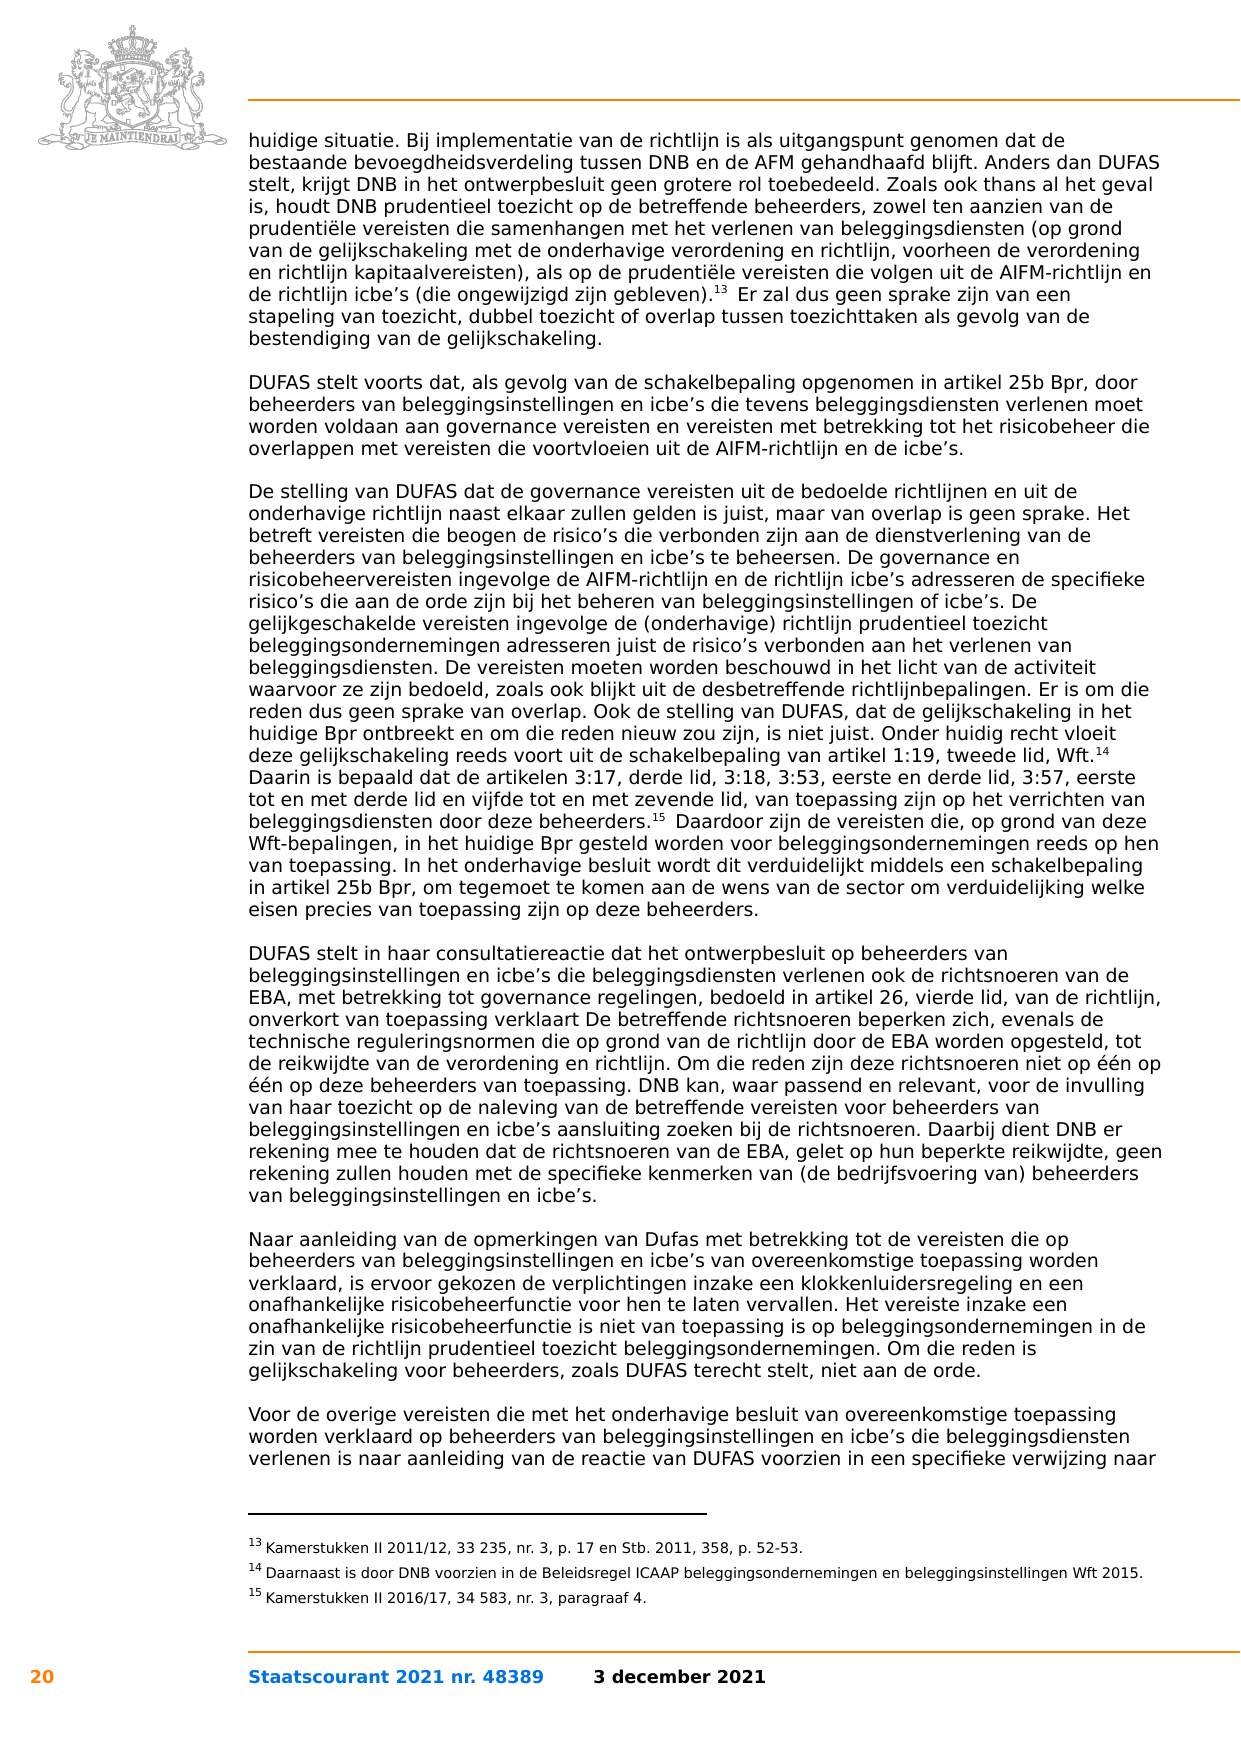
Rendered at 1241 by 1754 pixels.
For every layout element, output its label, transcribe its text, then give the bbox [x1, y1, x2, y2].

text De stelling van DUFAS dat de governance vereisten uit de bedoelde richtlijnen en uit de onderhavige richtlijn naast elkaar zullen gelden is juist, maar van overlap is geen sprake. Het betreft vereisten die beogen de risico’s die verbonden zijn aan de dienstverlening van de beheerders van beleggingsinstellingen en icbe’s te beheersen. De governance en risicobeheervereisten ingevolge de AIFM-richtlijn en de richtlijn icbe’s adresseren de specifieke risico’s die aan de orde zijn bij het beheren van beleggingsinstellingen of icbe’s. De gelijkgeschakelde vereisten ingevolge de (onderhavige) richtlijn prudentieel toezicht beleggingsondernemingen adresseren juist de risico’s verbonden aan het verlenen van beleggingsdiensten. De vereisten moeten worden beschouwd in het licht van de activiteit waarvoor ze zijn bedoeld, zoals ook blijkt uit de desbetreffende richtlijnbepalingen. Er is om die reden dus geen sprake van overlap. Ook de stelling van DUFAS, dat de gelijkschakeling in het huidige Bpr ontbreekt en om die reden nieuw zou zijn, is niet juist. Onder huidig recht vloeit deze gelijkschakeling reeds voort uit de schakelbepaling van artikel 1:19, tweede lid, Wft. Daarin is bepaald dat de artikelen 3:17, derde lid, 3:18, 3:53, eerste en derde lid, 3:57, eerste tot en met derde lid en vijfde tot en met zevende lid, van toepassing zijn op het verrichten van beleggingsdiensten door deze beheerders. Daardoor zijn de vereisten die, op grond van deze Wft-bepalingen, in het huidige Bpr gesteld worden voor beleggingsondernemingen reeds op hen van toepassing. In het onderhavige besluit wordt dit verduidelijkt middels een schakelbepaling in artikel 25b Bpr, om tegemoet te komen aan de wens van de sector om verduidelijking welke eisen precies van toepassing zijn op deze beheerders. [248, 481, 1163, 921]
text huidige situatie. Bij implementatie van de richtlijn is als uitgangspunt genomen dat de bestaande bevoegdheidsverdeling tussen DNB en de AFM gehandhaafd blijft. Anders dan DUFAS stelt, krijgt DNB in het ontwerpbesluit geen grotere rol toebedeeld. Zoals ook thans al het geval is, houdt DNB prudentieel toezicht op de betreffende beheerders, zowel ten aanzien van de prudentiële vereisten die samenhangen met het verlenen van beleggingsdiensten (op grond van de gelijkschakeling met de onderhavige verordening en richtlijn, voorheen de verordening en richtlijn kapitaalvereisten), als op de prudentiële vereisten die volgen uit de AIFM-richtlijn en de richtlijn icbe’s (die ongewijzigd zijn gebleven). Er zal dus geen sprake zijn van een stapeling van toezicht, dubbel toezicht of overlap tussen toezichttaken als gevolg van de bestendiging van de gelijkschakeling. [248, 130, 1163, 350]
text Naar aanleiding van de opmerkingen van Dufas met betrekking tot de vereisten die op beheerders van beleggingsinstellingen en icbe’s van overeenkomstige toepassing worden verklaard, is ervoor gekozen de verplichtingen inzake een klokkenluidersregeling en een onafhankelijke risicobeheerfunctie voor hen te laten vervallen. Het vereiste inzake een onafhankelijke risicobeheerfunctie is niet van toepassing is op beleggingsondernemingen in de zin van de richtlijn prudentieel toezicht beleggingsondernemingen. Om die reden is gelijkschakeling voor beheerders, zoals DUFAS terecht stelt, niet aan de orde. [248, 1228, 1163, 1382]
picture [38, 25, 227, 150]
text Daarnaast is door DNB voorzien in de Beleidsregel ICAAP beleggingsondernemingen en beleggingsinstellingen Wft 2015. [248, 1561, 1163, 1583]
text Kamerstukken II 2016/17, 34 583, nr. 3, paragraaf 4. [248, 1586, 1163, 1608]
text DUFAS stelt voorts dat, als gevolg van de schakelbepaling opgenomen in artikel 25b Bpr, door beheerders van beleggingsinstellingen en icbe’s die tevens beleggingsdiensten verlenen moet worden voldaan aan governance vereisten en vereisten met betrekking tot het risicobeheer die overlappen met vereisten die voortvloeien uit de AIFM-richtlijn en de icbe’s. [248, 372, 1163, 459]
text Voor de overige vereisten die met het onderhavige besluit van overeenkomstige toepassing worden verklaard op beheerders van beleggingsinstellingen en icbe’s die beleggingsdiensten verlenen is naar aanleiding van de reactie van DUFAS voorzien in een specifieke verwijzing naar [248, 1404, 1163, 1470]
text Kamerstukken II 2011/12, 33 235, nr. 3, p. 17 en Stb. 2011, 358, p. 52-53. [248, 1536, 1163, 1558]
text DUFAS stelt in haar consultatiereactie dat het ontwerpbesluit op beheerders van beleggingsinstellingen en icbe’s die beleggingsdiensten verlenen ook de richtsnoeren van de EBA, met betrekking tot governance regelingen, bedoeld in artikel 26, vierde lid, van de richtlijn, onverkort van toepassing verklaart De betreffende richtsnoeren beperken zich, evenals de technische reguleringsnormen die op grond van de richtlijn door de EBA worden opgesteld, tot de reikwijdte van de verordening en richtlijn. Om die reden zijn deze richtsnoeren niet op één op één op deze beheerders van toepassing. DNB kan, waar passend en relevant, voor de invulling van haar toezicht op de naleving van de betreffende vereisten voor beheerders van beleggingsinstellingen en icbe’s aansluiting zoeken bij de richtsnoeren. Daarbij dient DNB er rekening mee te houden dat de richtsnoeren van de EBA, gelet op hun beperkte reikwijdte, geen rekening zullen houden met de specifieke kenmerken van (de bedrijfsvoering van) beheerders van beleggingsinstellingen en icbe’s. [248, 943, 1163, 1207]
